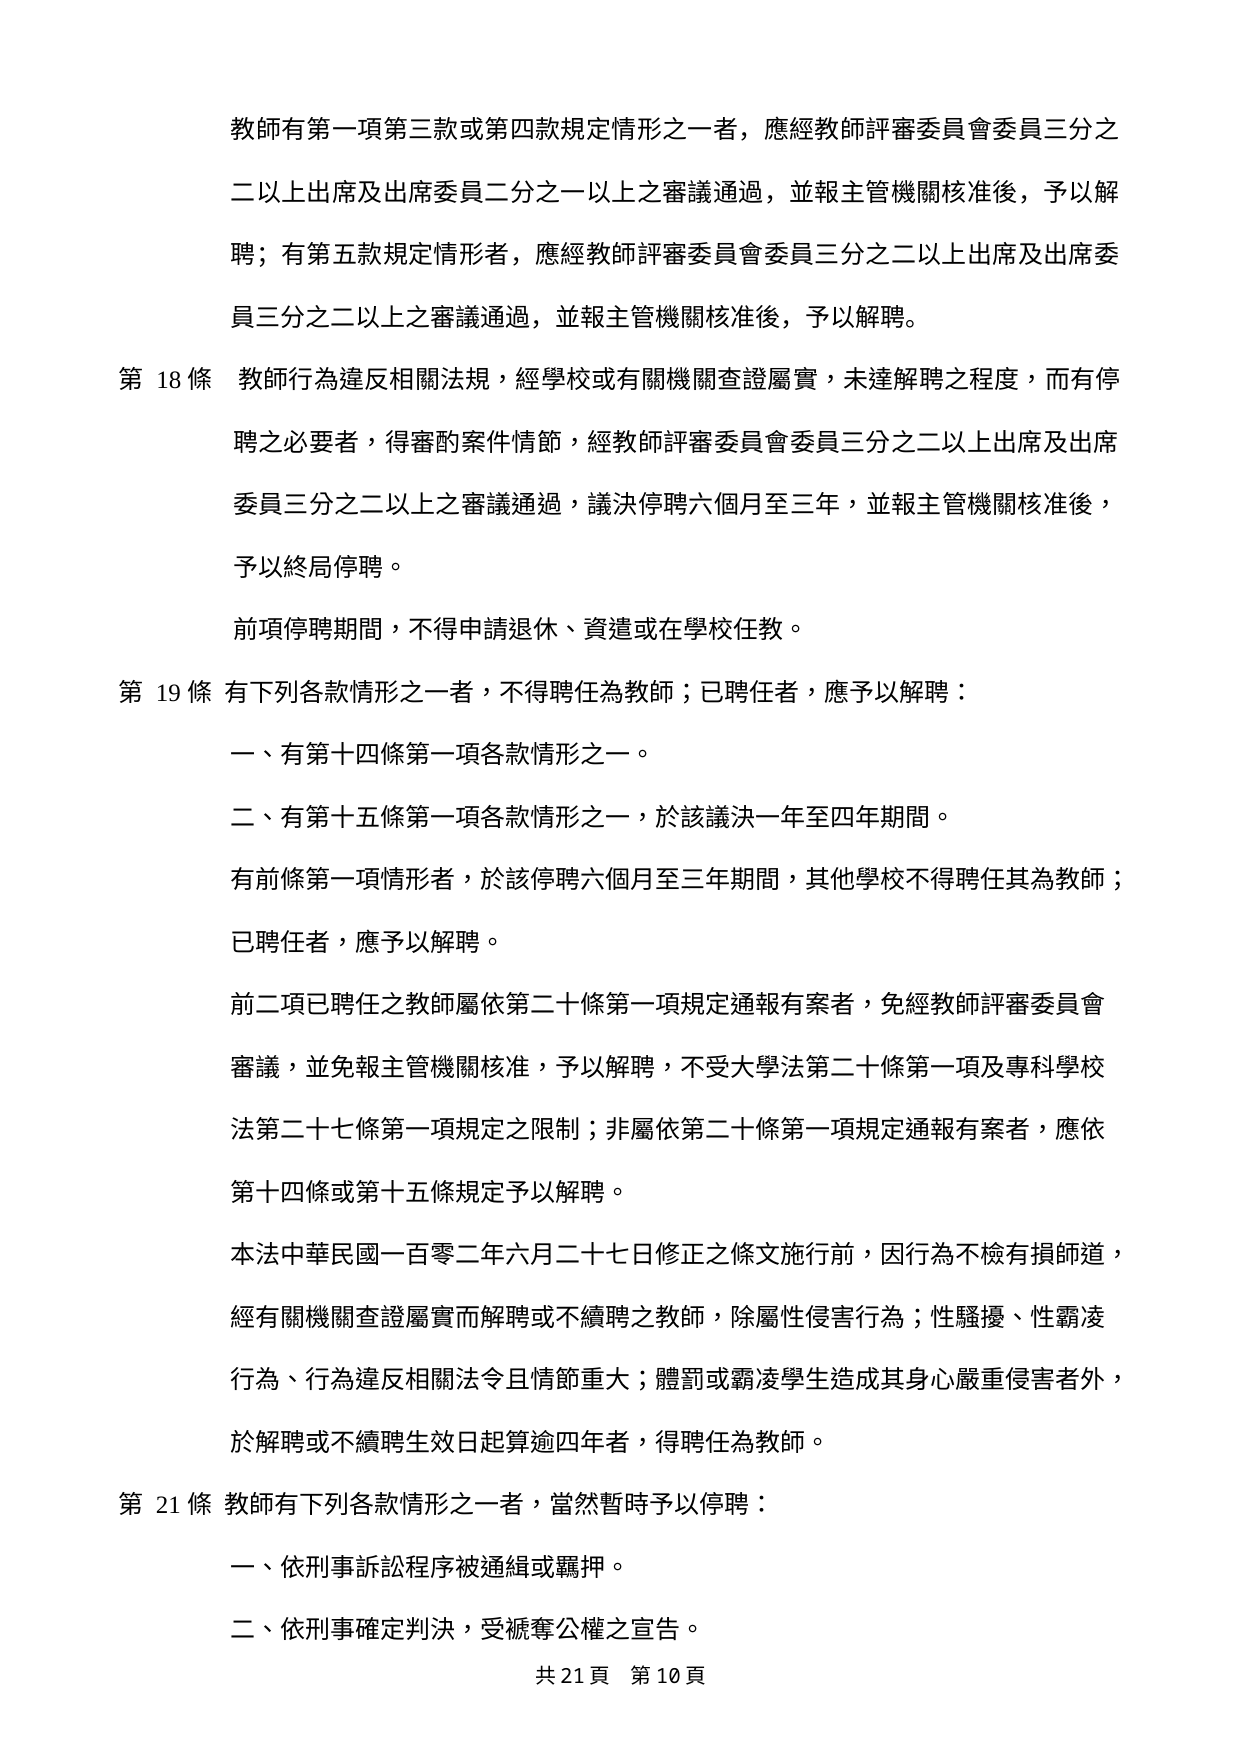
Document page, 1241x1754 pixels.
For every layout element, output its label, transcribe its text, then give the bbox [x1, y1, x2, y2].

text 第 18 條 教師行為違反相關法規，經學校或有關機關查證屬實，未達解聘之程度，而有停聘之必要者，得審酌案件情節，經教師評審委員會委員三分之二以上出席及出席委員三分之二以上之審議通過，議決停聘六個月至三年，並報主管機關核准後，予以終局停聘。 [118, 336, 1122, 586]
text 前項停聘期間，不得申請退休、資遣或在學校任教。 [118, 586, 1122, 648]
text 有前條第一項情形者，於該停聘六個月至三年期間，其他學校不得聘任其為教師；已聘任者，應予以解聘。 [230, 836, 1122, 961]
text 第 21 條 教師有下列各款情形之一者，當然暫時予以停聘： [118, 1461, 1122, 1523]
text 第 19 條 有下列各款情形之一者，不得聘任為教師；已聘任者，應予以解聘： [118, 648, 1122, 711]
text 二、有第十五條第一項各款情形之一，於該議決一年至四年期間。 [118, 773, 1122, 836]
text 二、依刑事確定判決，受褫奪公權之宣告。 [118, 1586, 1122, 1648]
text 前二項已聘任之教師屬依第二十條第一項規定通報有案者，免經教師評審委員會審議，並免報主管機關核准，予以解聘，不受大學法第二十條第一項及專科學校法第二十七條第一項規定之限制；非屬依第二十條第一項規定通報有案者，應依第十四條或第十五條規定予以解聘。 [230, 961, 1122, 1211]
text 教師有第一項第三款或第四款規定情形之一者，應經教師評審委員會委員三分之二以上出席及出席委員二分之一以上之審議通過，並報主管機關核准後，予以解聘；有第五款規定情形者，應經教師評審委員會委員三分之二以上出席及出席委員三分之二以上之審議通過，並報主管機關核准後，予以解聘。 [230, 86, 1122, 336]
text 一、有第十四條第一項各款情形之一。 [118, 711, 1122, 773]
text 本法中華民國一百零二年六月二十七日修正之條文施行前，因行為不檢有損師道，經有關機關查證屬實而解聘或不續聘之教師，除屬性侵害行為；性騷擾、性霸凌行為、行為違反相關法令且情節重大；體罰或霸凌學生造成其身心嚴重侵害者外，於解聘或不續聘生效日起算逾四年者，得聘任為教師。 [230, 1211, 1122, 1461]
text 一、依刑事訴訟程序被通緝或羈押。 [118, 1523, 1122, 1586]
